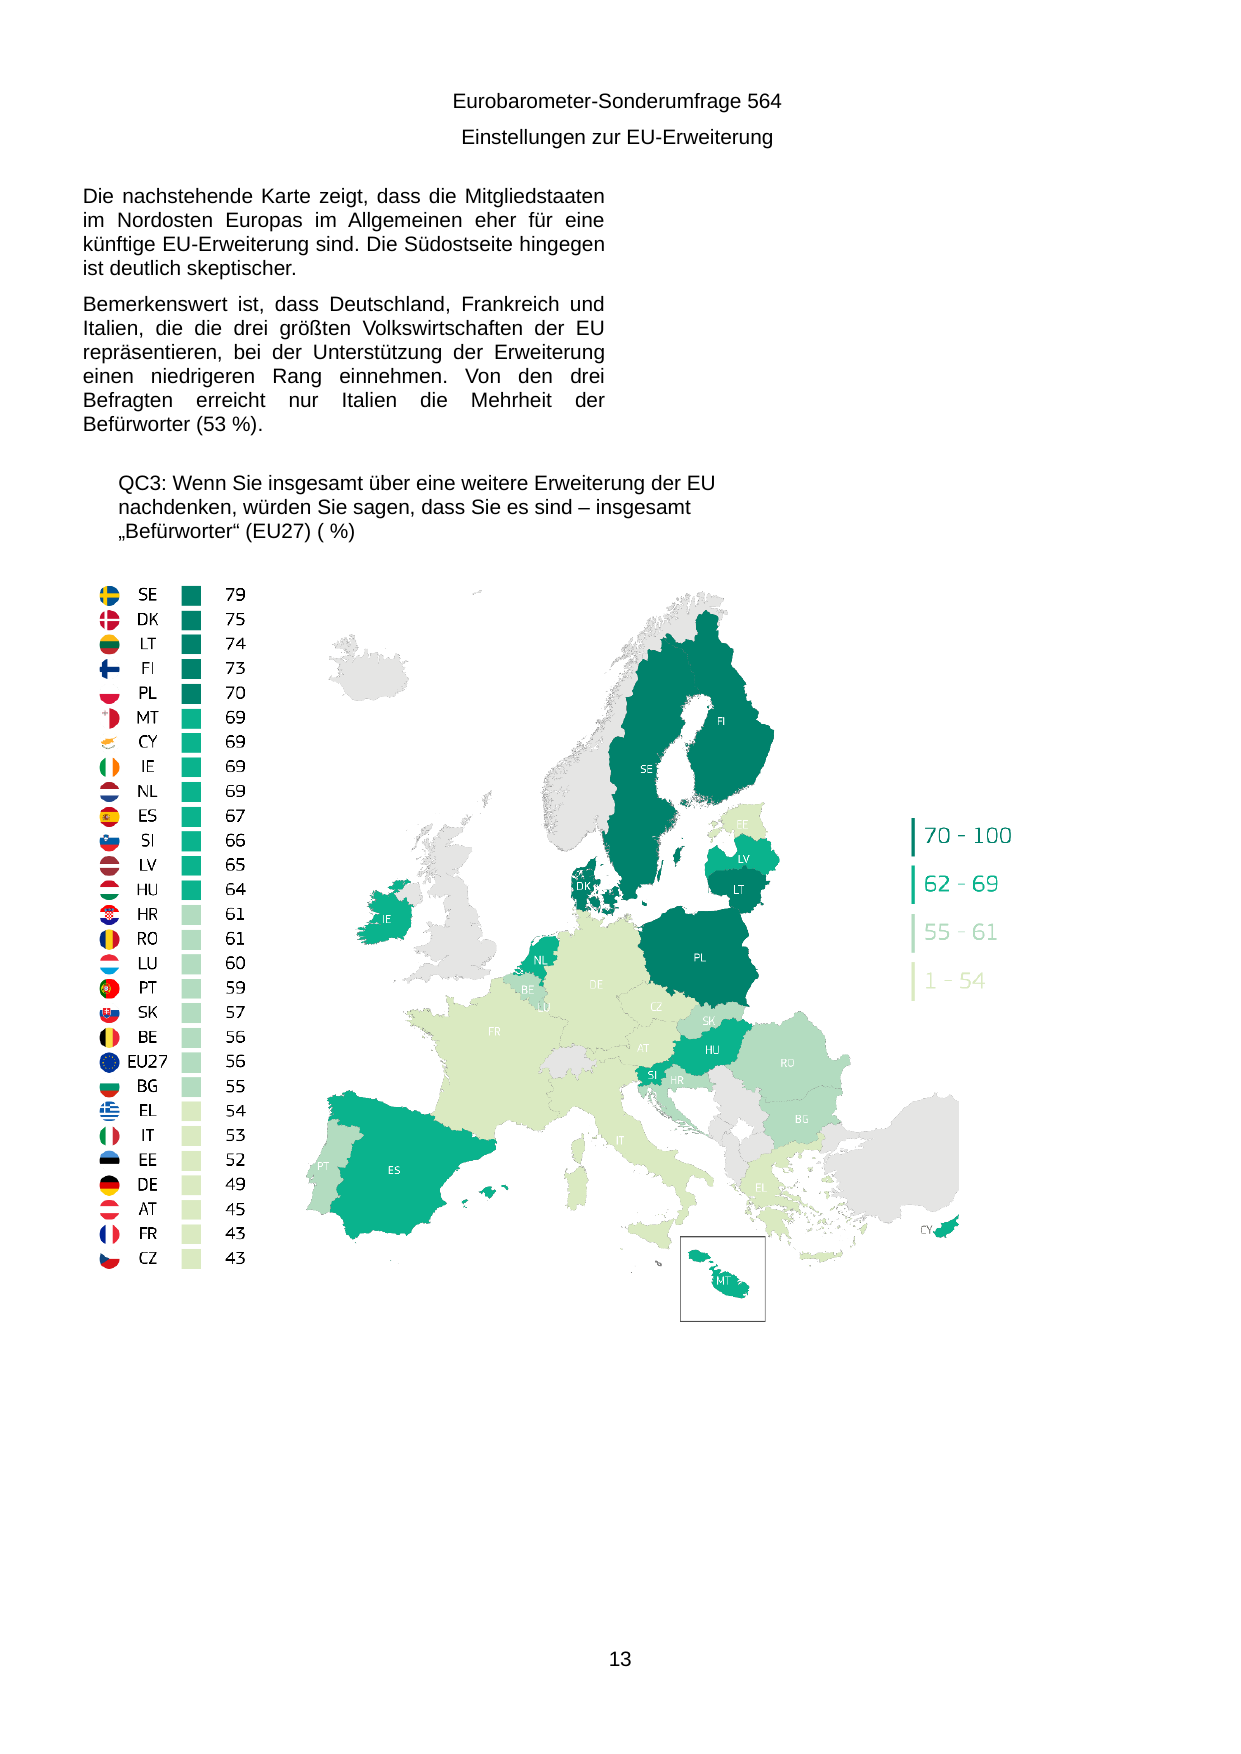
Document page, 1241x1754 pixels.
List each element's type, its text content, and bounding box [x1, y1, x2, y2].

picture [86, 564, 1039, 1333]
text Die nachstehende Karte zeigt, dass die Mitgliedstaaten im Nordosten Europas im Allgemeinen eher für eine künftige EU-Erweiterung sind. Die Südostseite hingegen ist deutlich skeptischer. [83, 184, 605, 280]
text Bemerkenswert ist, dass Deutschland, Frankreich und Italien, die die drei größten Volkswirtschaften der EU repräsentieren, bei der Unterstützung der Erweiterung einen niedrigeren Rang einnehmen. Von den drei Befragten erreicht nur Italien die Mehrheit der Befürworter (53 %). [83, 292, 605, 435]
